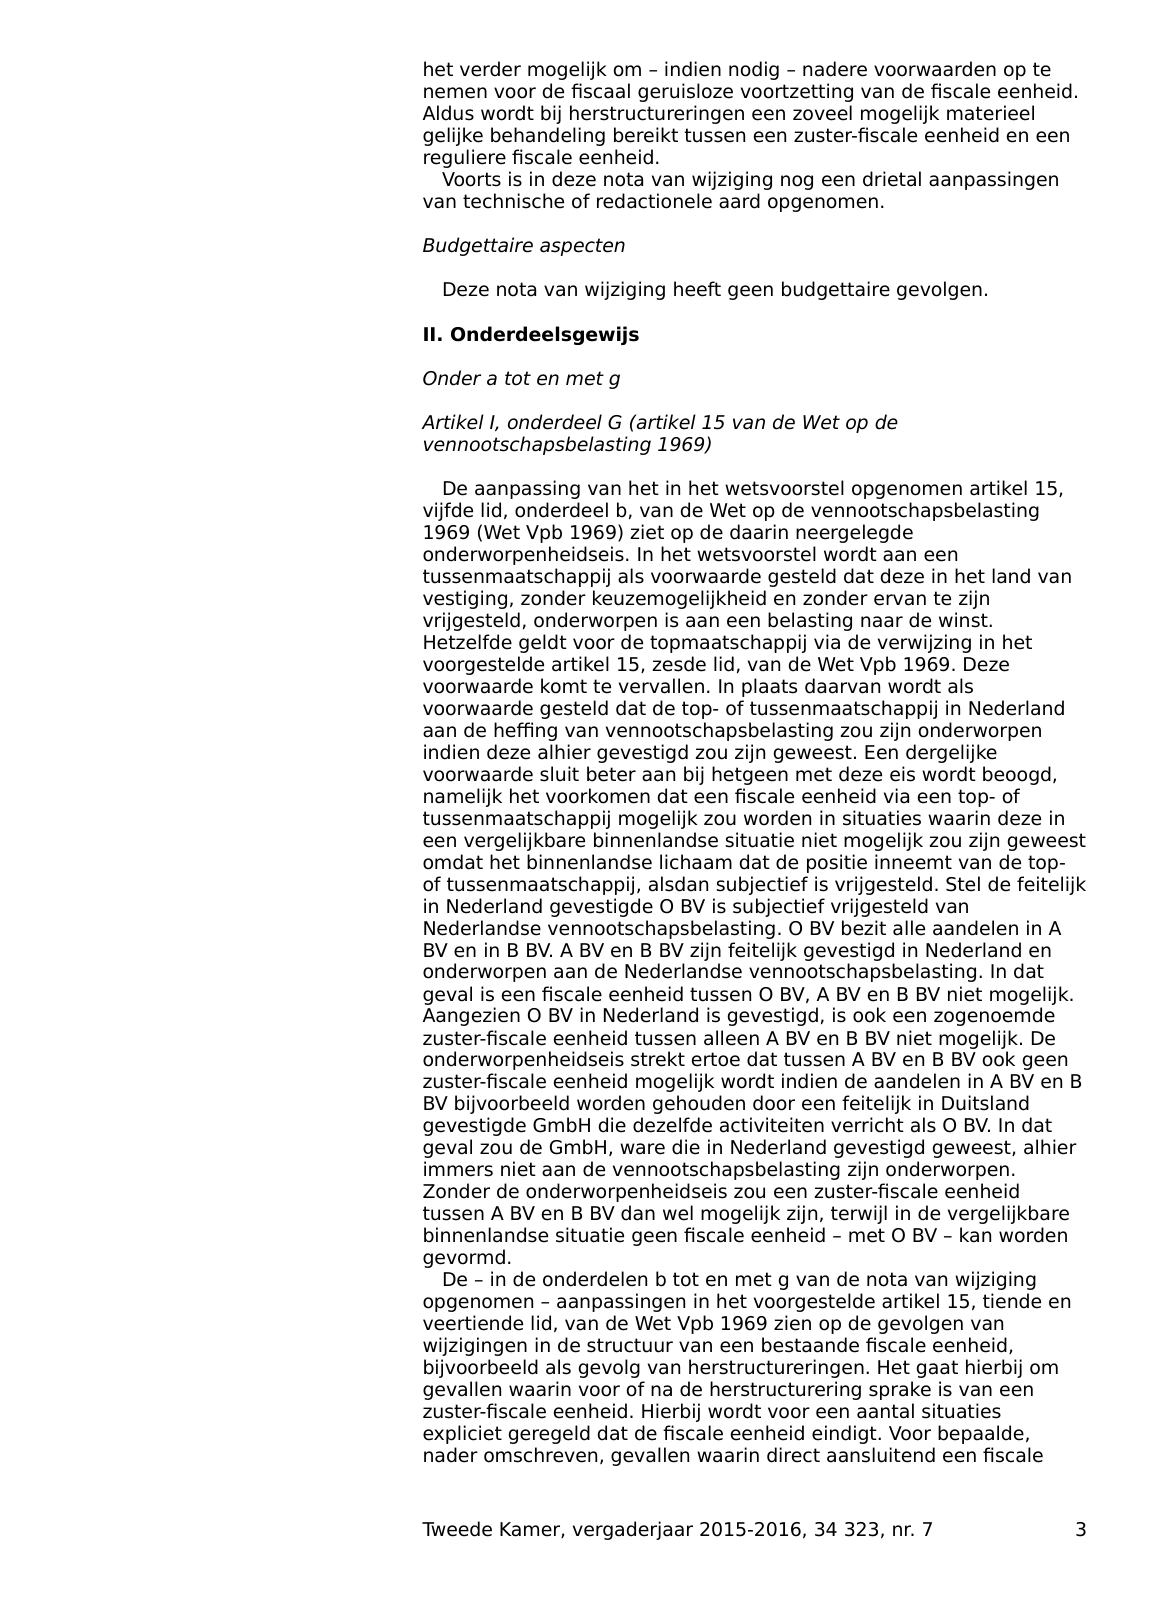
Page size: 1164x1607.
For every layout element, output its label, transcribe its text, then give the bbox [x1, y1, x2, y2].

text De aanpassing van het in het wetsvoorstel opgenomen artikel 15, vijfde lid, onderdeel b, van de Wet op de vennootschapsbelasting 1969 (Wet Vpb 1969) ziet op de daarin neergelegde onderworpenheidseis. In het wetsvoorstel wordt aan een tussenmaatschappij als voorwaarde gesteld dat deze in het land van vestiging, zonder keuzemogelijkheid en zonder ervan te zijn vrijgesteld, onderworpen is aan een belasting naar de winst. Hetzelfde geldt voor de topmaatschappij via de verwijzing in het voorgestelde artikel 15, zesde lid, van de Wet Vpb 1969. Deze voorwaarde komt te vervallen. In plaats daarvan wordt als voorwaarde gesteld dat de top- of tussenmaatschappij in Nederland aan de heffing van vennootschapsbelasting zou zijn onderworpen indien deze alhier gevestigd zou zijn geweest. Een dergelijke voorwaarde sluit beter aan bij hetgeen met deze eis wordt beoogd, namelijk het voorkomen dat een fiscale eenheid via een top- of tussenmaatschappij mogelijk zou worden in situaties waarin deze in een vergelijkbare binnenlandse situatie niet mogelijk zou zijn geweest omdat het binnenlandse lichaam dat de positie inneemt van de top- of tussenmaatschappij, alsdan subjectief is vrijgesteld. Stel de feitelijk in Nederland gevestigde O BV is subjectief vrijgesteld van Nederlandse vennootschapsbelasting. O BV bezit alle aandelen in A BV en in B BV. A BV en B BV zijn feitelijk gevestigd in Nederland en onderworpen aan de Nederlandse vennootschapsbelasting. In dat geval is een fiscale eenheid tussen O BV, A BV en B BV niet mogelijk. Aangezien O BV in Nederland is gevestigd, is ook een zogenoemde zuster-fiscale eenheid tussen alleen A BV en B BV niet mogelijk. De onderworpenheidseis strekt ertoe dat tussen A BV en B BV ook geen zuster-fiscale eenheid mogelijk wordt indien de aandelen in A BV en B BV bijvoorbeeld worden gehouden door een feitelijk in Duitsland gevestigde GmbH die dezelfde activiteiten verricht als O BV. In dat geval zou de GmbH, ware die in Nederland gevestigd geweest, alhier immers niet aan de vennootschapsbelasting zijn onderworpen. Zonder de onderworpenheidseis zou een zuster-fiscale eenheid tussen A BV en B BV dan wel mogelijk zijn, terwijl in de vergelijkbare binnenlandse situatie geen fiscale eenheid – met O BV – kan worden gevormd. [422, 478, 1087, 1269]
text Deze nota van wijziging heeft geen budgettaire gevolgen. [422, 279, 1087, 301]
subtitle Budgettaire aspecten [422, 235, 1087, 257]
text Voorts is in deze nota van wijziging nog een drietal aanpassingen van technische of redactionele aard opgenomen. [422, 169, 1087, 213]
text het verder mogelijk om – indien nodig – nadere voorwaarden op te nemen voor de fiscaal geruisloze voortzetting van de fiscale eenheid. Aldus wordt bij herstructureringen een zoveel mogelijk materieel gelijke behandeling bereikt tussen een zuster-fiscale eenheid en een reguliere fiscale eenheid. [422, 59, 1087, 169]
subtitle Onder a tot en met g [422, 368, 1087, 389]
subtitle II. Onderdeelsgewijs [422, 323, 1087, 345]
subtitle Artikel I, onderdeel G (artikel 15 van de Wet op de vennootschapsbelasting 1969) [422, 412, 1087, 456]
text De – in de onderdelen b tot en met g van de nota van wijziging opgenomen – aanpassingen in het voorgestelde artikel 15, tiende en veertiende lid, van de Wet Vpb 1969 zien op de gevolgen van wijzigingen in de structuur van een bestaande fiscale eenheid, bijvoorbeeld als gevolg van herstructureringen. Het gaat hierbij om gevallen waarin voor of na de herstructurering sprake is van een zuster-fiscale eenheid. Hierbij wordt voor een aantal situaties expliciet geregeld dat de fiscale eenheid eindigt. Voor bepaalde, nader omschreven, gevallen waarin direct aansluitend een fiscale [422, 1269, 1087, 1467]
